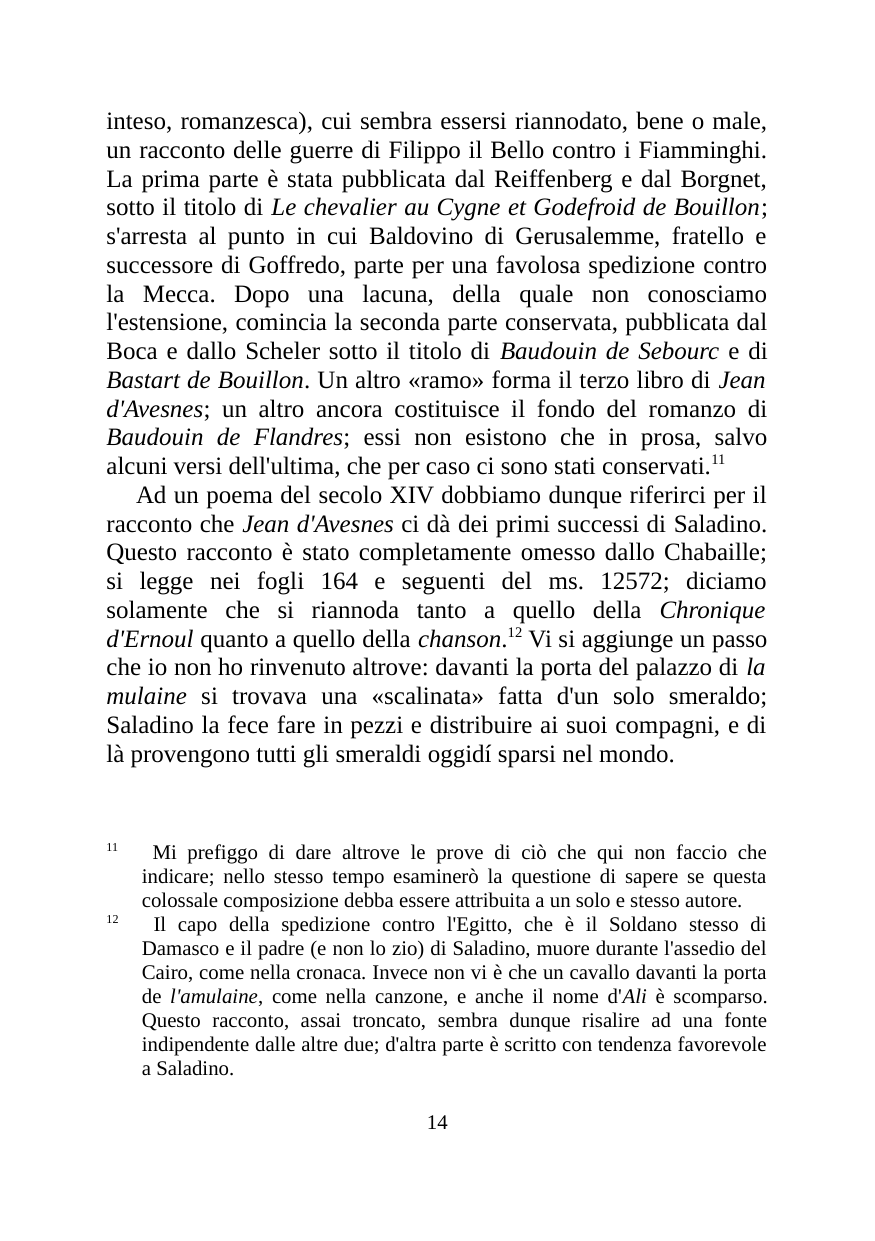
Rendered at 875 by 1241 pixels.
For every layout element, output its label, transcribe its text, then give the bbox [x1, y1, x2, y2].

text Ad un poema del secolo XIV dobbiamo dunque riferirci per il racconto che Jean d'Avesnes ci dà dei primi successi di Saladino. Questo racconto è stato completamente omesso dallo Chabaille; si legge nei fogli 164 e seguenti del ms. 12572; diciamo solamente che si riannoda tanto a quello della Chronique d'Ernoul quanto a quello della chanson. Vi si aggiunge un passo che io non ho rinvenuto altrove: davanti la porta del palazzo di la mulaine si trovava una «scalinata» fatta d'un solo smeraldo; Saladino la fece fare in pezzi e distribuire ai suoi compagni, e di là provengono tutti gli smeraldi oggidí sparsi nel mondo. [106, 480, 768, 767]
text inteso, romanzesca), cui sembra essersi riannodato, bene o male, un racconto delle guerre di Filippo il Bello contro i Fiamminghi. La prima parte è stata pubblicata dal Reiffenberg e dal Borgnet, sotto il titolo di Le chevalier au Cygne et Godefroid de Bouillon; s'arresta al punto in cui Baldovino di Gerusalemme, fratello e successore di Goffredo, parte per una favolosa spedizione contro la Mecca. Dopo una lacuna, della quale non conosciamo l'estensione, comincia la seconda parte conservata, pubblicata dal Boca e dallo Scheler sotto il titolo di Baudouin de Sebourc e di Bastart de Bouillon. Un altro «ramo» forma il terzo libro di Jean d'Avesnes; un altro ancora costituisce il fondo del romanzo di Baudouin de Flandres; essi non esistono che in prosa, salvo alcuni versi dell'ultima, che per caso ci sono stati conservati. [106, 106, 768, 480]
text Mi prefiggo di dare altrove le prove di ciò che qui non faccio che indicare; nello stesso tempo esaminerò la questione di sapere se questa colossale composizione debba essere attribuita a un solo e stesso autore. [106, 840, 768, 912]
text Il capo della spedizione contro l'Egitto, che è il Soldano stesso di Damasco e il padre (e non lo zio) di Saladino, muore durante l'assedio del Cairo, come nella cronaca. Invece non vi è che un cavallo davanti la porta de l'amulaine, come nella canzone, e anche il nome d'Ali è scomparso. Questo racconto, assai troncato, sembra dunque risalire ad una fonte indipendente dalle altre due; d'altra parte è scritto con tendenza favorevole a Saladino. [106, 912, 768, 1080]
